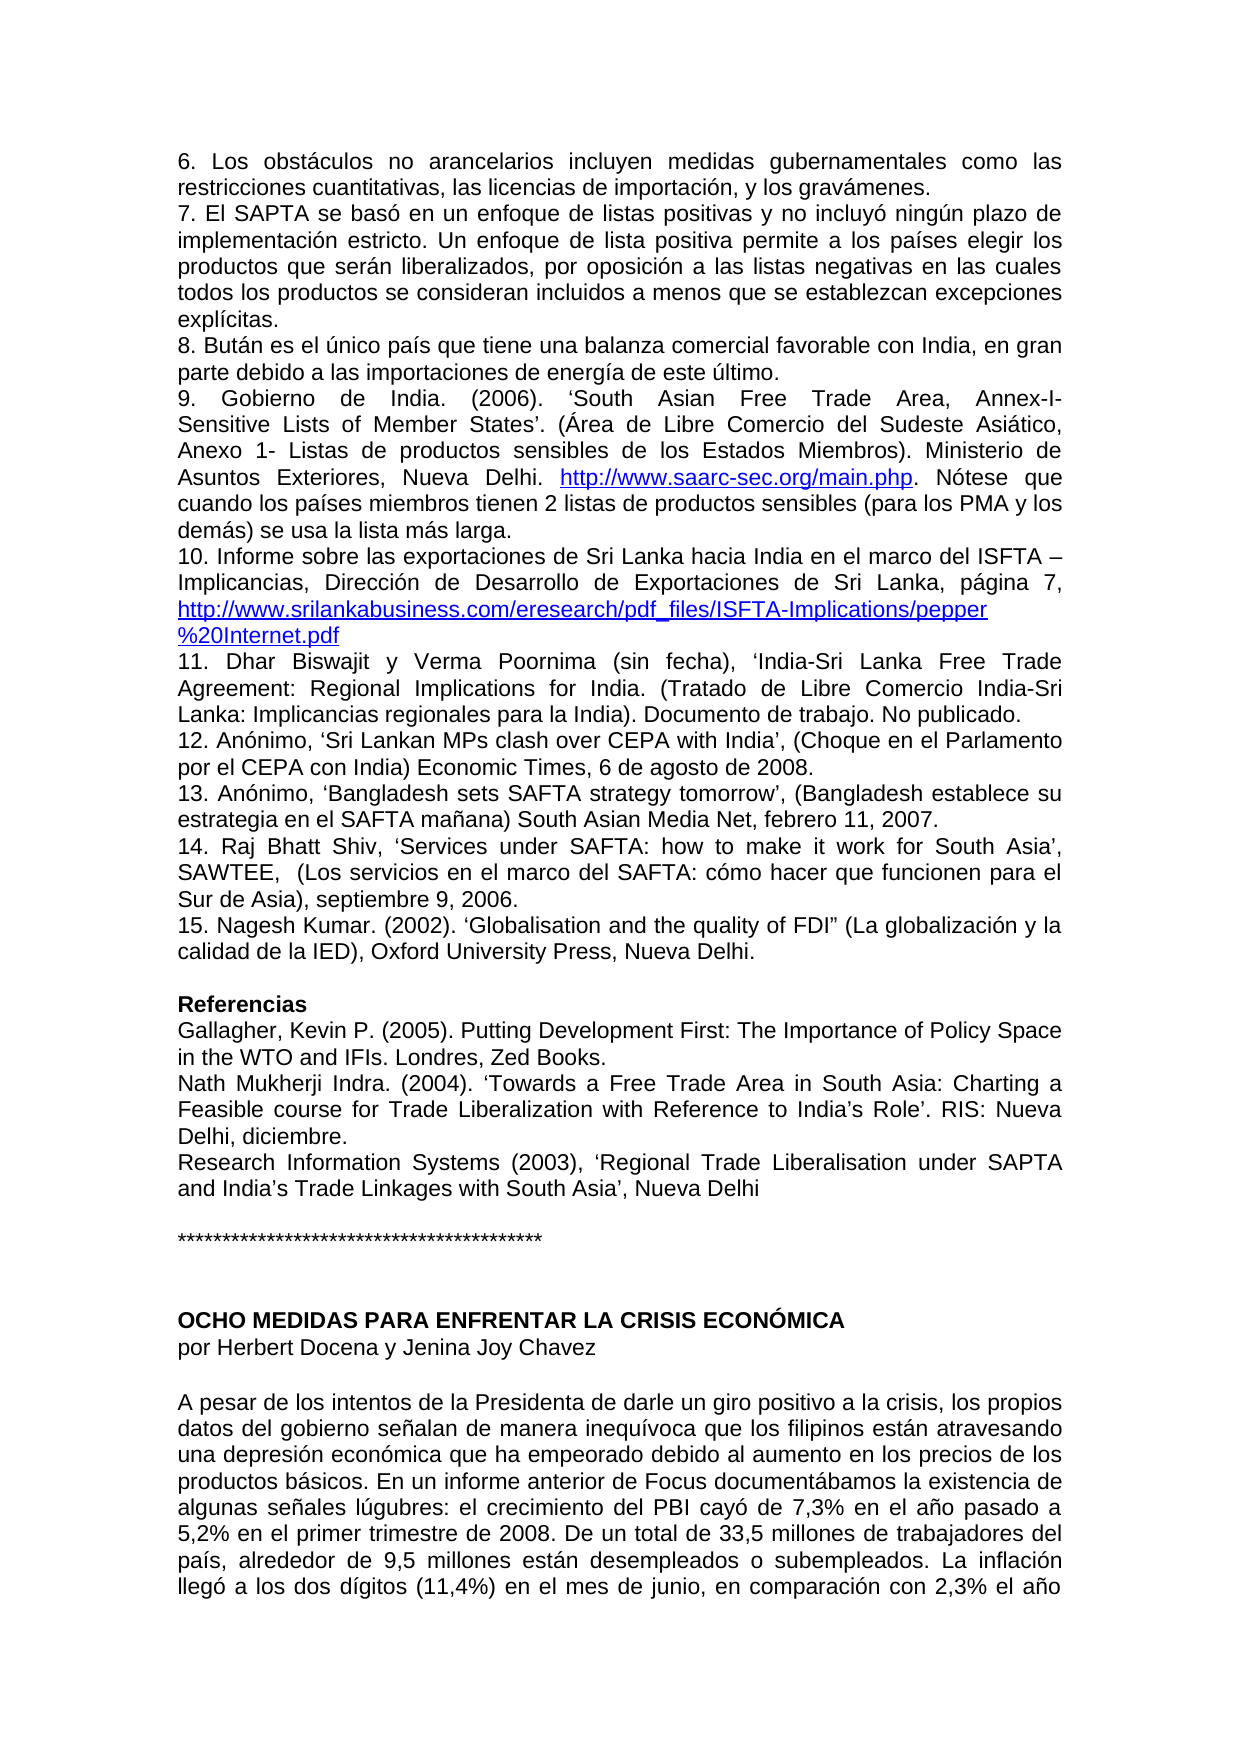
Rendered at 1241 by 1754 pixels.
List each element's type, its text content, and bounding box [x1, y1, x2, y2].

text Nath Mukherji Indra. (2004). ‘Towards a Free Trade Area in South Asia: Charting a Feasible course for Trade Liberalization with Reference to India’s Role’. RIS: Nueva Delhi, diciembre. [177, 1070, 1063, 1149]
text 15. Nagesh Kumar. (2002). ‘Globalisation and the quality of FDI” (La globalización y la calidad de la IED), Oxford University Press, Nueva Delhi. [177, 912, 1063, 964]
text 12. Anónimo, ‘Sri Lankan MPs clash over CEPA with India’, (Choque en el Parlamento por el CEPA con India) Economic Times, 6 de agosto de 2008. [177, 727, 1063, 780]
text ***************************************** [177, 1202, 1063, 1254]
text Research Information Systems (2003), ‘Regional Trade Liberalisation under SAPTA and India’s Trade Linkages with South Asia’, Nueva Delhi [177, 1149, 1063, 1202]
text Referencias Gallagher, Kevin P. (2005). Putting Development First: The Importance of Policy Space in the WTO and IFIs. Londres, Zed Books. [177, 964, 1063, 1070]
text A pesar de los intentos de la Presidenta de darle un giro positivo a la crisis, los propios datos del gobierno señalan de manera inequívoca que los filipinos están atravesando una depresión económica que ha empeorado debido al aumento en los precios de los productos básicos. En un informe anterior de Focus documentábamos la existencia de algunas señales lúgubres: el crecimiento del PBI cayó de 7,3% en el año pasado a 5,2% en el primer trimestre de 2008. De un total de 33,5 millones de trabajadores del país, alrededor de 9,5 millones están desempleados o subempleados. La inflación llegó a los dos dígitos (11,4%) en el mes de junio, en comparación con 2,3% el año [177, 1389, 1063, 1599]
text 13. Anónimo, ‘Bangladesh sets SAFTA strategy tomorrow’, (Bangladesh establece su estrategia en el SAFTA mañana) South Asian Media Net, febrero 11, 2007. [177, 780, 1063, 833]
text 14. Raj Bhatt Shiv, ‘Services under SAFTA: how to make it work for South Asia’, SAWTEE, (Los servicios en el marco del SAFTA: cómo hacer que funcionen para el Sur de Asia), septiembre 9, 2006. [177, 833, 1063, 912]
text 6. Los obstáculos no arancelarios incluyen medidas gubernamentales como las restricciones cuantitativas, las licencias de importación, y los gravámenes. [177, 148, 1063, 200]
text OCHO MEDIDAS PARA ENFRENTAR LA CRISIS ECONÓMICA [177, 1307, 1063, 1333]
text 9. Gobierno de India. (2006). ‘South Asian Free Trade Area, Annex-I- Sensitive Lists of Member States’. (Área de Libre Comercio del Sudeste Asiático, Anexo 1- Listas de productos sensibles de los Estados Miembros). Ministerio de Asuntos Exteriores, Nueva Delhi. http://www.saarc-sec.org/main.php. Nótese que cuando los países miembros tienen 2 listas de productos sensibles (para los PMA y los demás) se usa la lista más larga. [177, 385, 1063, 543]
text por Herbert Docena y Jenina Joy Chavez [177, 1333, 1063, 1360]
text 10. Informe sobre las exportaciones de Sri Lanka hacia India en el marco del ISFTA –Implicancias, Dirección de Desarrollo de Exportaciones de Sri Lanka, página 7, http://www.srilankabusiness.com/eresearch/pdf_files/ISFTA-Implications/pepper%20Internet.pdf 11. Dhar Biswajit y Verma Poornima (sin fecha), ‘India-Sri Lanka Free Trade Agreement: Regional Implications for India. (Tratado de Libre Comercio India-Sri Lanka: Implicancias regionales para la India). Documento de trabajo. No publicado. [177, 543, 1063, 727]
text 7. El SAPTA se basó en un enfoque de listas positivas y no incluyó ningún plazo de implementación estricto. Un enfoque de lista positiva permite a los países elegir los productos que serán liberalizados, por oposición a las listas negativas en las cuales todos los productos se consideran incluidos a menos que se establezcan excepciones explícitas. 8. Bután es el único país que tiene una balanza comercial favorable con India, en gran parte debido a las importaciones de energía de este último. [177, 200, 1063, 385]
